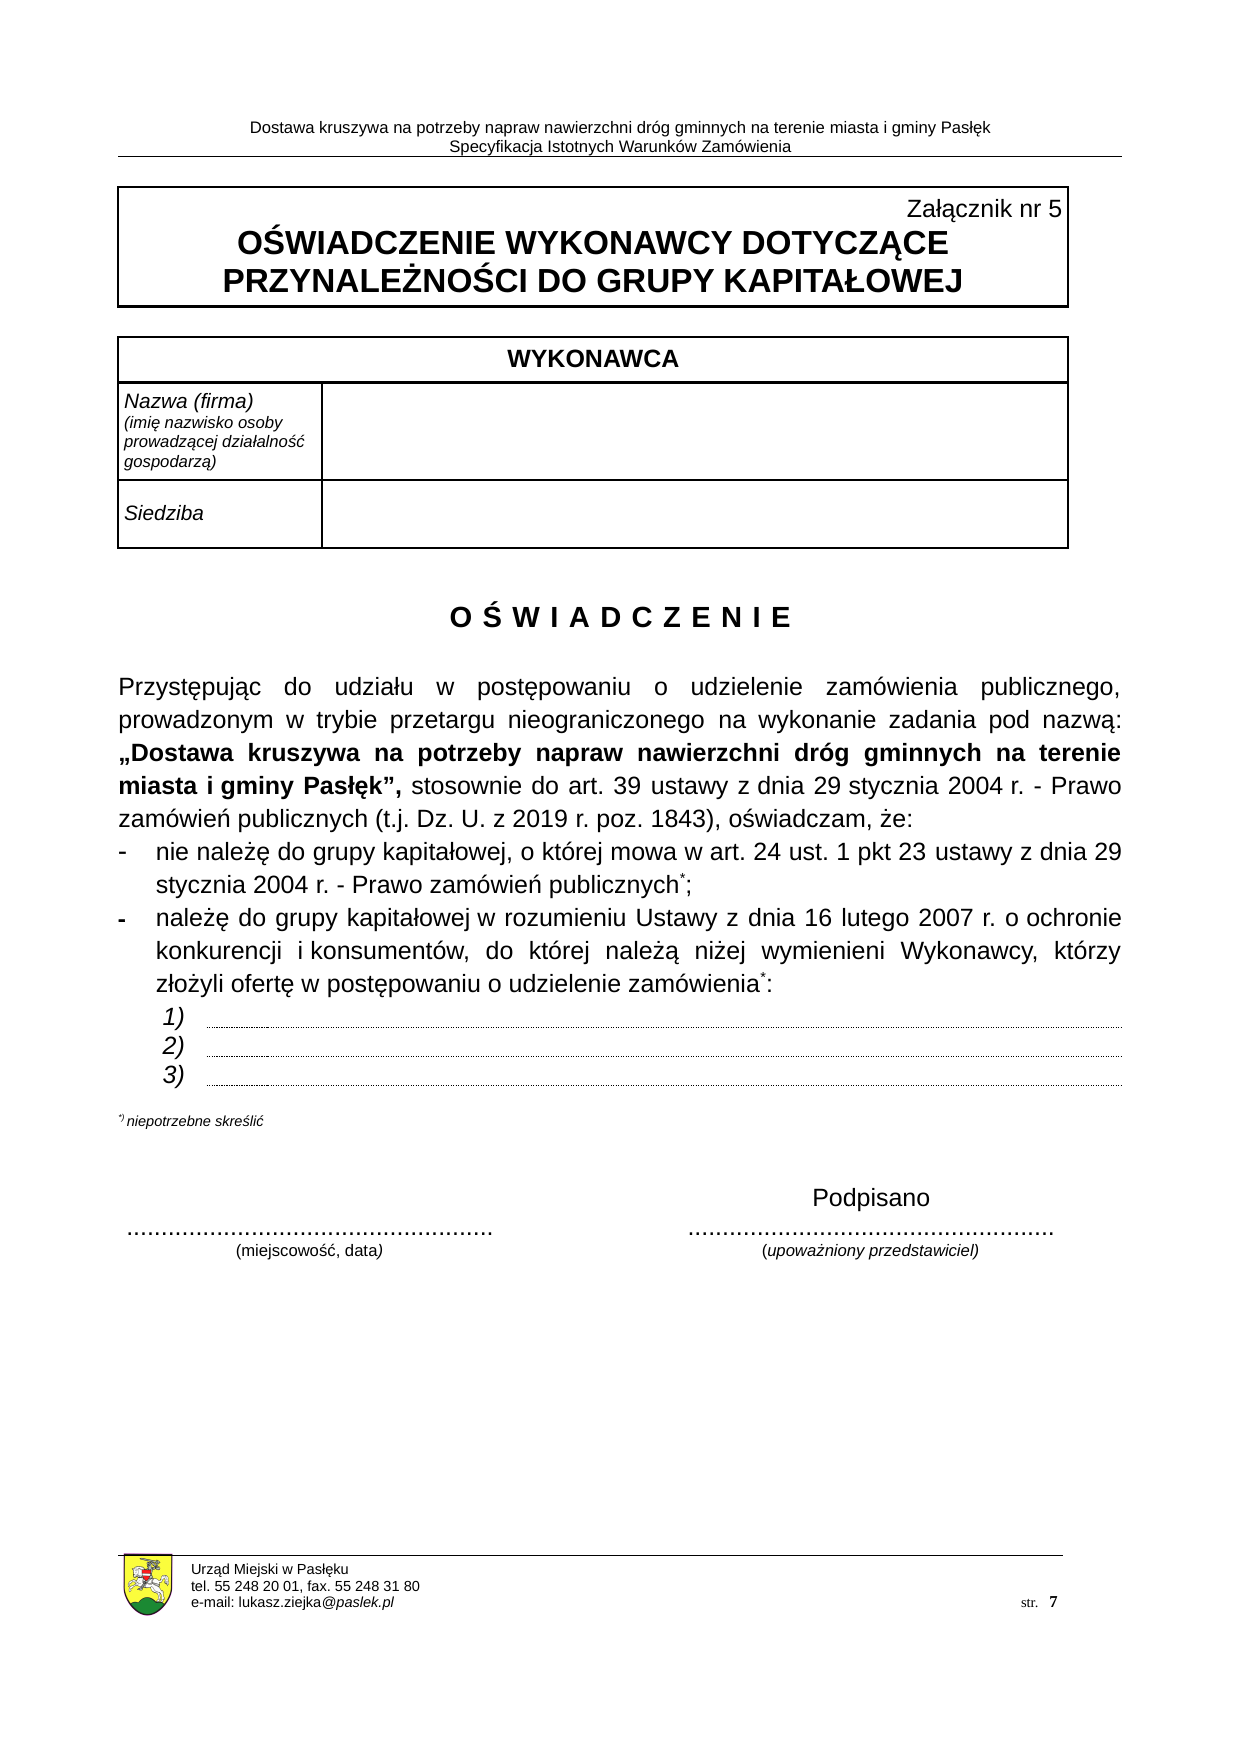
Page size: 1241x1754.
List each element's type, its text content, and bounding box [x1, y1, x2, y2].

text *) niepotrzebne skreślić [118, 1112, 1122, 1129]
table_header Załącznik nr 5 OŚWIADCZENIE WYKONAWCY DOTYCZĄCE PRZYNALEŻNOŚCI DO GRUPY KAPITAŁOWEJ [119, 188, 1067, 305]
table_cell [323, 384, 1067, 479]
table_header WYKONAWCA [119, 338, 1067, 381]
table_cell [323, 481, 1067, 547]
table_cell Siedziba [119, 481, 321, 547]
table_cell Nazwa (firma) (imię nazwisko osoby prowadzącej działalność gospodarzą) [119, 384, 321, 479]
text OŚWIADCZENIE [118, 600, 1122, 634]
table_header [502, 1177, 679, 1265]
picture [123, 1556, 173, 1616]
text Przystępując do udziału w postępowaniu o udzielenie zamówienia publicznego, prowadzonym w trybie przetargu nieograniczonego na wykonanie zadania pod nazwą: „Dostawa kruszywa na potrzeby napraw nawierzchni dróg gminnych na terenie miasta i gminy Pasłęk”, stosownie do art. 39 ustawy z dnia 29 stycznia 2004 r. - Prawo zamówień publicznych (t.j. Dz. U. z 2019 r. poz. 1843), oświadczam, że: [118, 672, 1122, 833]
list nie należę do grupy kapitałowej, o której mowa w art. 24 ust. 1 pkt 23 ustawy z dnia 29 stycznia 2004 r. - Prawo zamówień publicznych*; [118, 837, 1122, 899]
table_header ..................................................... (miejscowość, data) [118, 1177, 502, 1265]
table_header Podpisano ..................................................... (upoważniony przedstawiciel) [679, 1177, 1063, 1265]
list należę do grupy kapitałowej w rozumieniu Ustawy z dnia 16 lutego 2007 r. o ochronie konkurencji i konsumentów, do której należą niżej wymienieni Wykonawcy, którzy złożyli ofertę w postępowaniu o udzielenie zamówienia*: [118, 903, 1122, 998]
